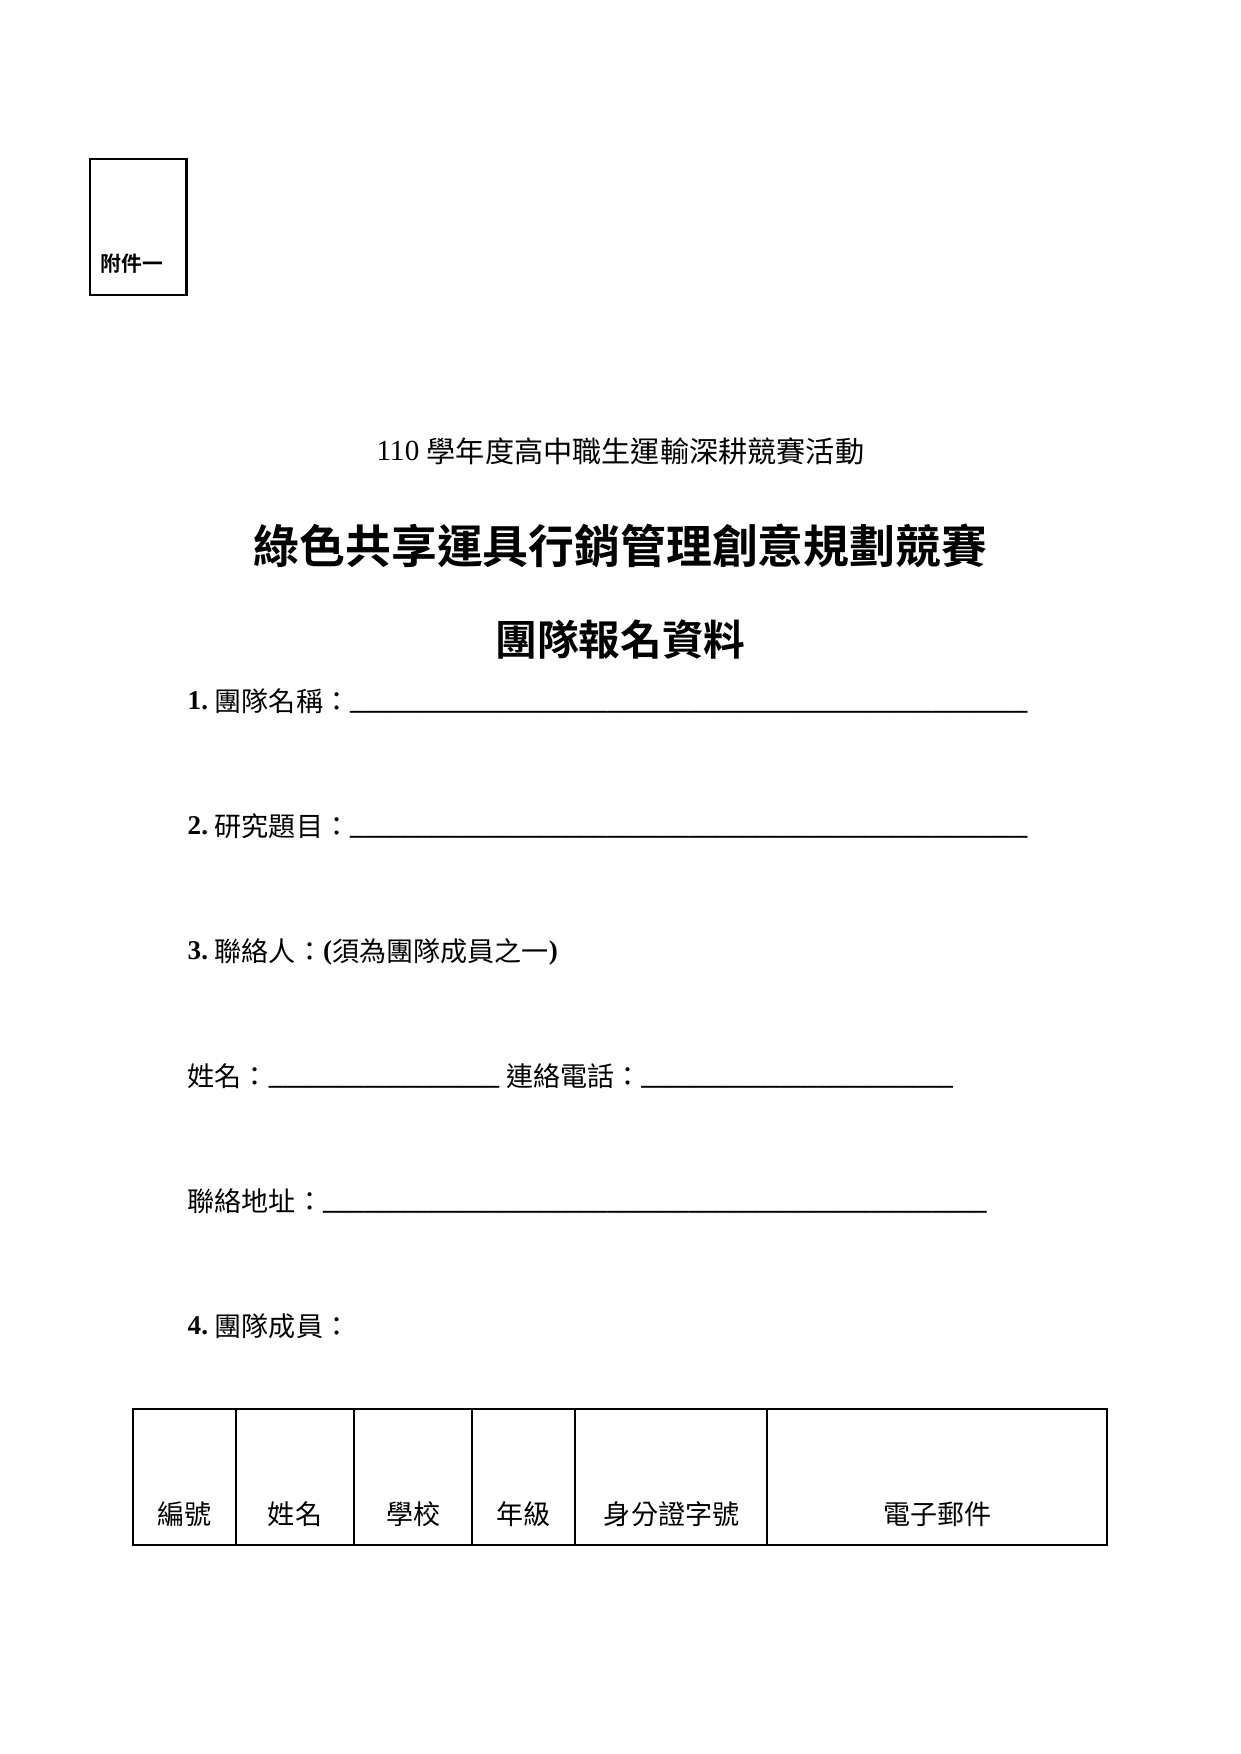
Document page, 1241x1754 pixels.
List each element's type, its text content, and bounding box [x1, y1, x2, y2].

text 聯絡地址：_________________________________________________ [187, 1158, 1053, 1221]
table_header 附件一 [91, 160, 185, 294]
table_header 姓名 [237, 1410, 353, 1544]
text 團隊報名資料 [187, 596, 1053, 658]
table_header 身分證字號 [576, 1410, 766, 1544]
table_header 編號 [134, 1410, 235, 1544]
text 4. 團隊成員： [187, 1283, 1053, 1346]
text 110 學年度高中職生運輸深耕競賽活動 [187, 408, 1053, 471]
table_header 電子郵件 [768, 1410, 1106, 1544]
text 2. 研究題目：__________________________________________________ [187, 783, 1053, 846]
table_header 年級 [473, 1410, 574, 1544]
text 姓名：_________________ 連絡電話：_______________________ [187, 1033, 1053, 1096]
text 綠色共享運具行銷管理創意規劃競賽 [187, 471, 1053, 596]
text 1. 團隊名稱：__________________________________________________ [187, 658, 1053, 721]
text 3. 聯絡人：(須為團隊成員之一) [187, 908, 1053, 971]
table_header 學校 [355, 1410, 471, 1544]
